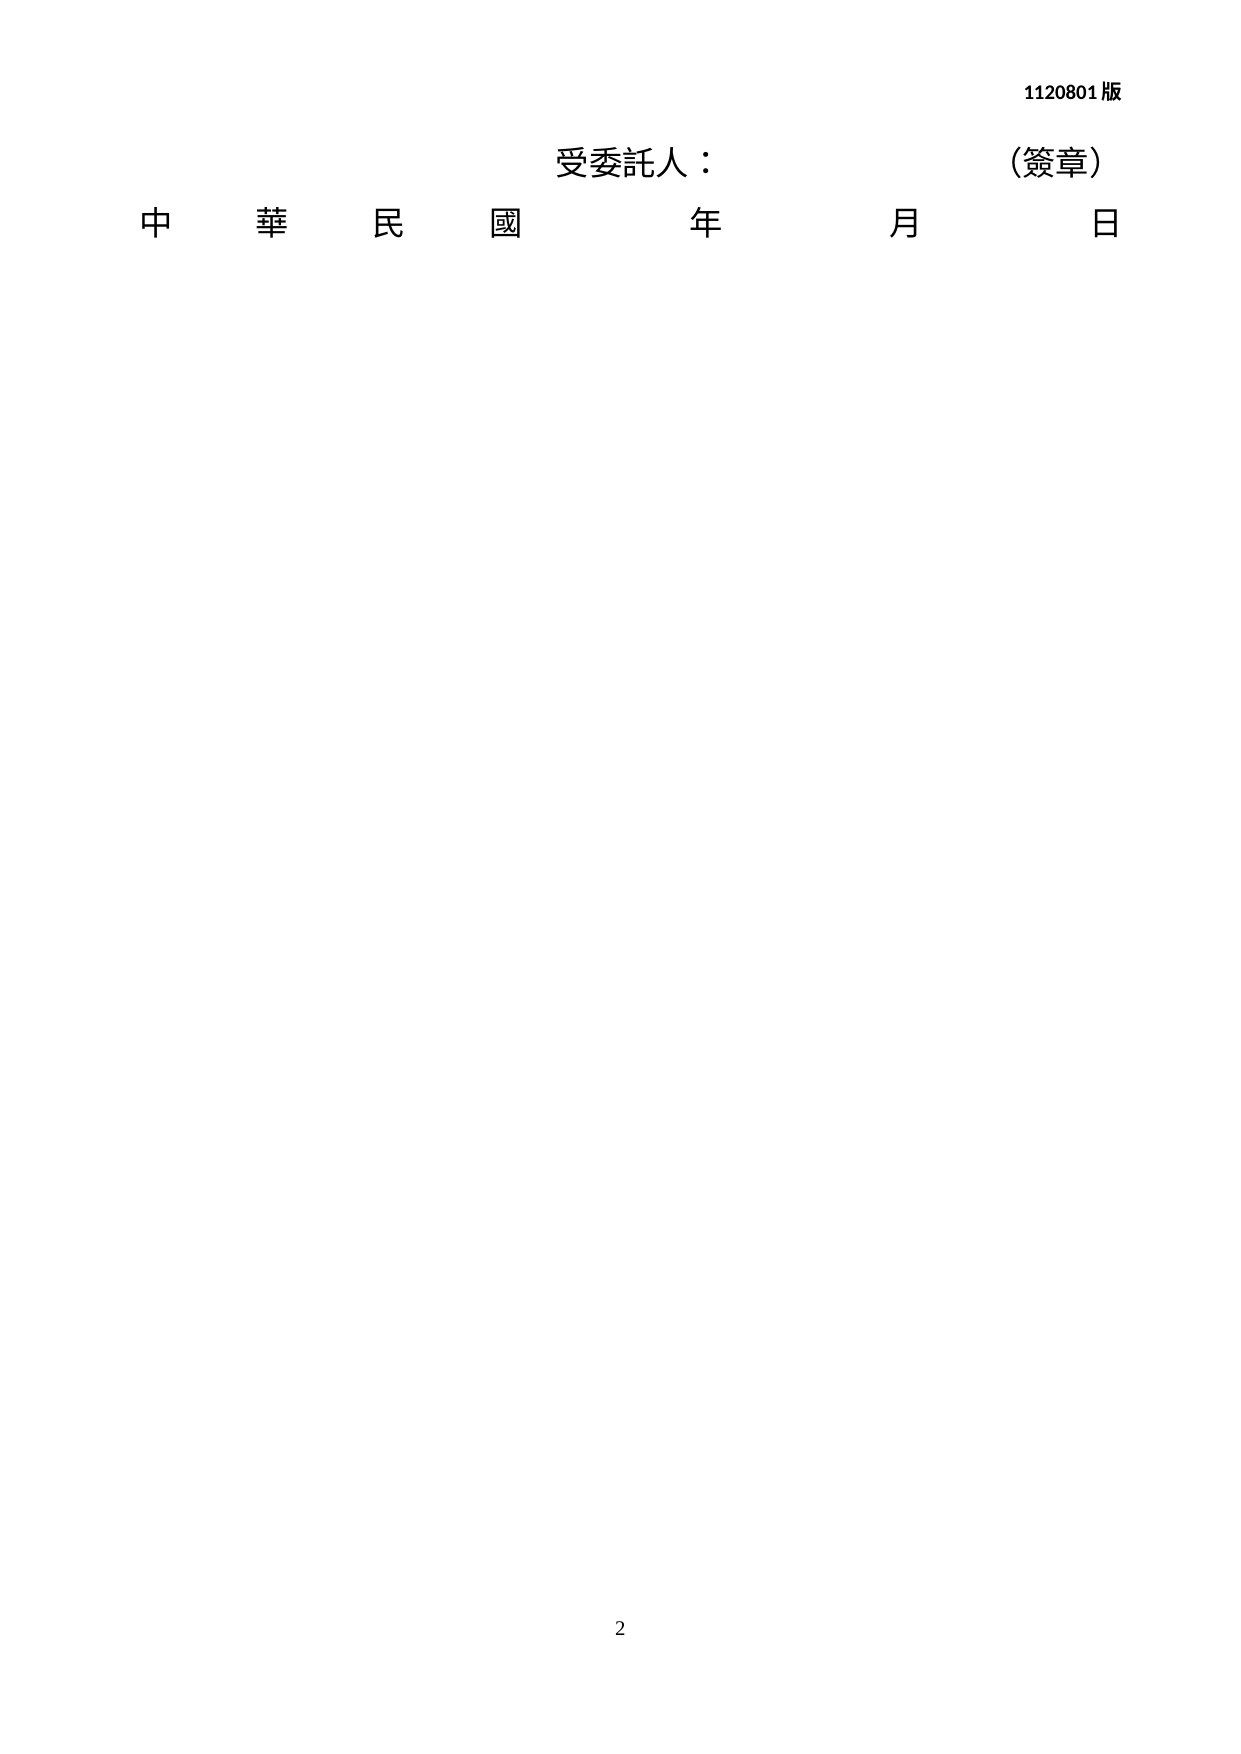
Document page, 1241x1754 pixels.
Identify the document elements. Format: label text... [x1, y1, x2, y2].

text 受委託人： （簽章） [118, 136, 1122, 185]
text 中 華 民 國 年 月 日 [118, 197, 1122, 245]
